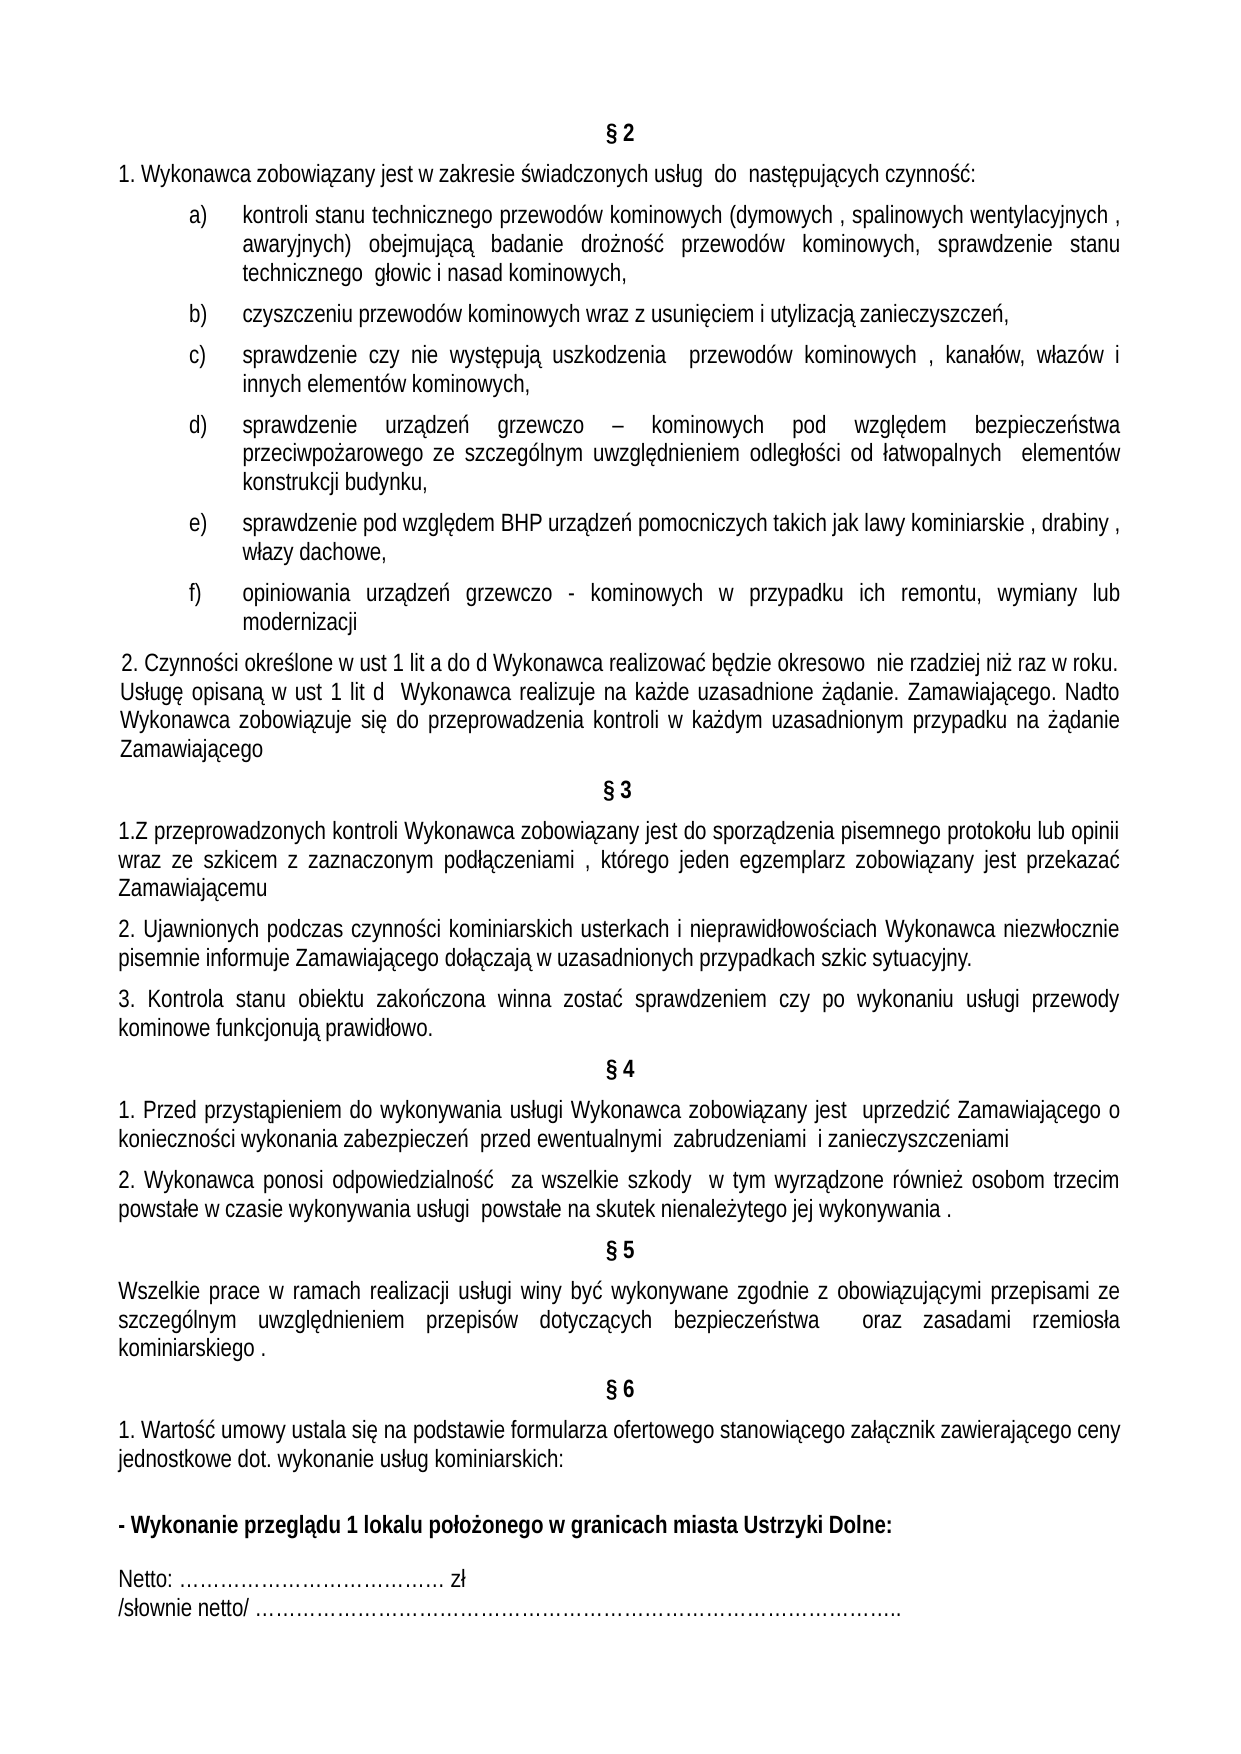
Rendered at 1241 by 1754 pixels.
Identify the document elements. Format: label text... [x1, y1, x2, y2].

text § 3 [118, 775, 1122, 803]
list opiniowania urządzeń grzewczo - kominowych w przypadku ich remontu, wymiany lub modernizacji [189, 578, 1122, 635]
list 1. Przed przystąpieniem do wykonywania usługi Wykonawca zobowiązany jest uprzedzić Zamawiającego o konieczności wykonania zabezpieczeń przed ewentualnymi zabrudzeniami i zanieczyszczeniami [118, 1095, 1122, 1152]
list 2. Wykonawca ponosi odpowiedzialność za wszelkie szkody w tym wyrządzone również osobom trzecim powstałe w czasie wykonywania usługi powstałe na skutek nienależytego jej wykonywania . [118, 1165, 1122, 1222]
list sprawdzenie urządzeń grzewczo – kominowych pod względem bezpieczeństwa przeciwpożarowego ze szczególnym uwzględnieniem odległości od łatwopalnych elementów konstrukcji budynku, [189, 410, 1122, 496]
text § 4 [118, 1054, 1122, 1083]
text § 5 [118, 1235, 1122, 1263]
list 1. Wykonawca zobowiązany jest w zakresie świadczonych usług do następujących czynność: [118, 159, 1122, 188]
list 2. Ujawnionych podczas czynności kominiarskich usterkach i nieprawidłowościach Wykonawca niezwłocznie pisemnie informuje Zamawiającego dołączają w uzasadnionych przypadkach szkic sytuacyjny. [118, 914, 1122, 972]
text § 2 [118, 118, 1122, 147]
list sprawdzenie czy nie występują uszkodzenia przewodów kominowych , kanałów, włazów i innych elementów kominowych, [189, 340, 1122, 397]
list czyszczeniu przewodów kominowych wraz z usunięciem i utylizacją zanieczyszczeń, [189, 299, 1122, 327]
list kontroli stanu technicznego przewodów kominowych (dymowych , spalinowych wentylacyjnych , awaryjnych) obejmującą badanie drożność przewodów kominowych, sprawdzenie stanu technicznego głowic i nasad kominowych, [189, 200, 1122, 286]
list 1.Z przeprowadzonych kontroli Wykonawca zobowiązany jest do sporządzenia pisemnego protokołu lub opinii wraz ze szkicem z zaznaczonym podłączeniami , którego jeden egzemplarz zobowiązany jest przekazać Zamawiającemu [118, 816, 1122, 902]
list sprawdzenie pod względem BHP urządzeń pomocniczych takich jak lawy kominiarskie , drabiny , włazy dachowe, [189, 508, 1122, 566]
text Netto: ………………………………… zł [118, 1564, 1119, 1593]
list 3. Kontrola stanu obiektu zakończona winna zostać sprawdzeniem czy po wykonaniu usługi przewody kominowe funkcjonują prawidłowo. [118, 984, 1122, 1042]
text Wszelkie prace w ramach realizacji usługi winy być wykonywane zgodnie z obowiązującymi przepisami ze szczególnym uwzględnieniem przepisów dotyczących bezpieczeństwa oraz zasadami rzemiosła kominiarskiego . [118, 1276, 1122, 1362]
text 2. Czynności określone w ust 1 lit a do d Wykonawca realizować będzie okresowo nie rzadziej niż raz w roku. Usługę opisaną w ust 1 lit d Wykonawca realizuje na każde uzasadnione żądanie. Zamawiającego. Nadto Wykonawca zobowiązuje się do przeprowadzenia kontroli w każdym uzasadnionym przypadku na żądanie Zamawiającego [120, 648, 1122, 762]
text § 6 [118, 1374, 1122, 1403]
list 1. Wartość umowy ustala się na podstawie formularza ofertowego stanowiącego załącznik zawierającego ceny jednostkowe dot. wykonanie usług kominiarskich: [118, 1416, 1122, 1473]
text - Wykonanie przeglądu 1 lokalu położonego w granicach miasta Ustrzyki Dolne: [118, 1510, 1119, 1539]
text /słownie netto/ ………………………………………………………………………………….. [118, 1593, 1120, 1621]
